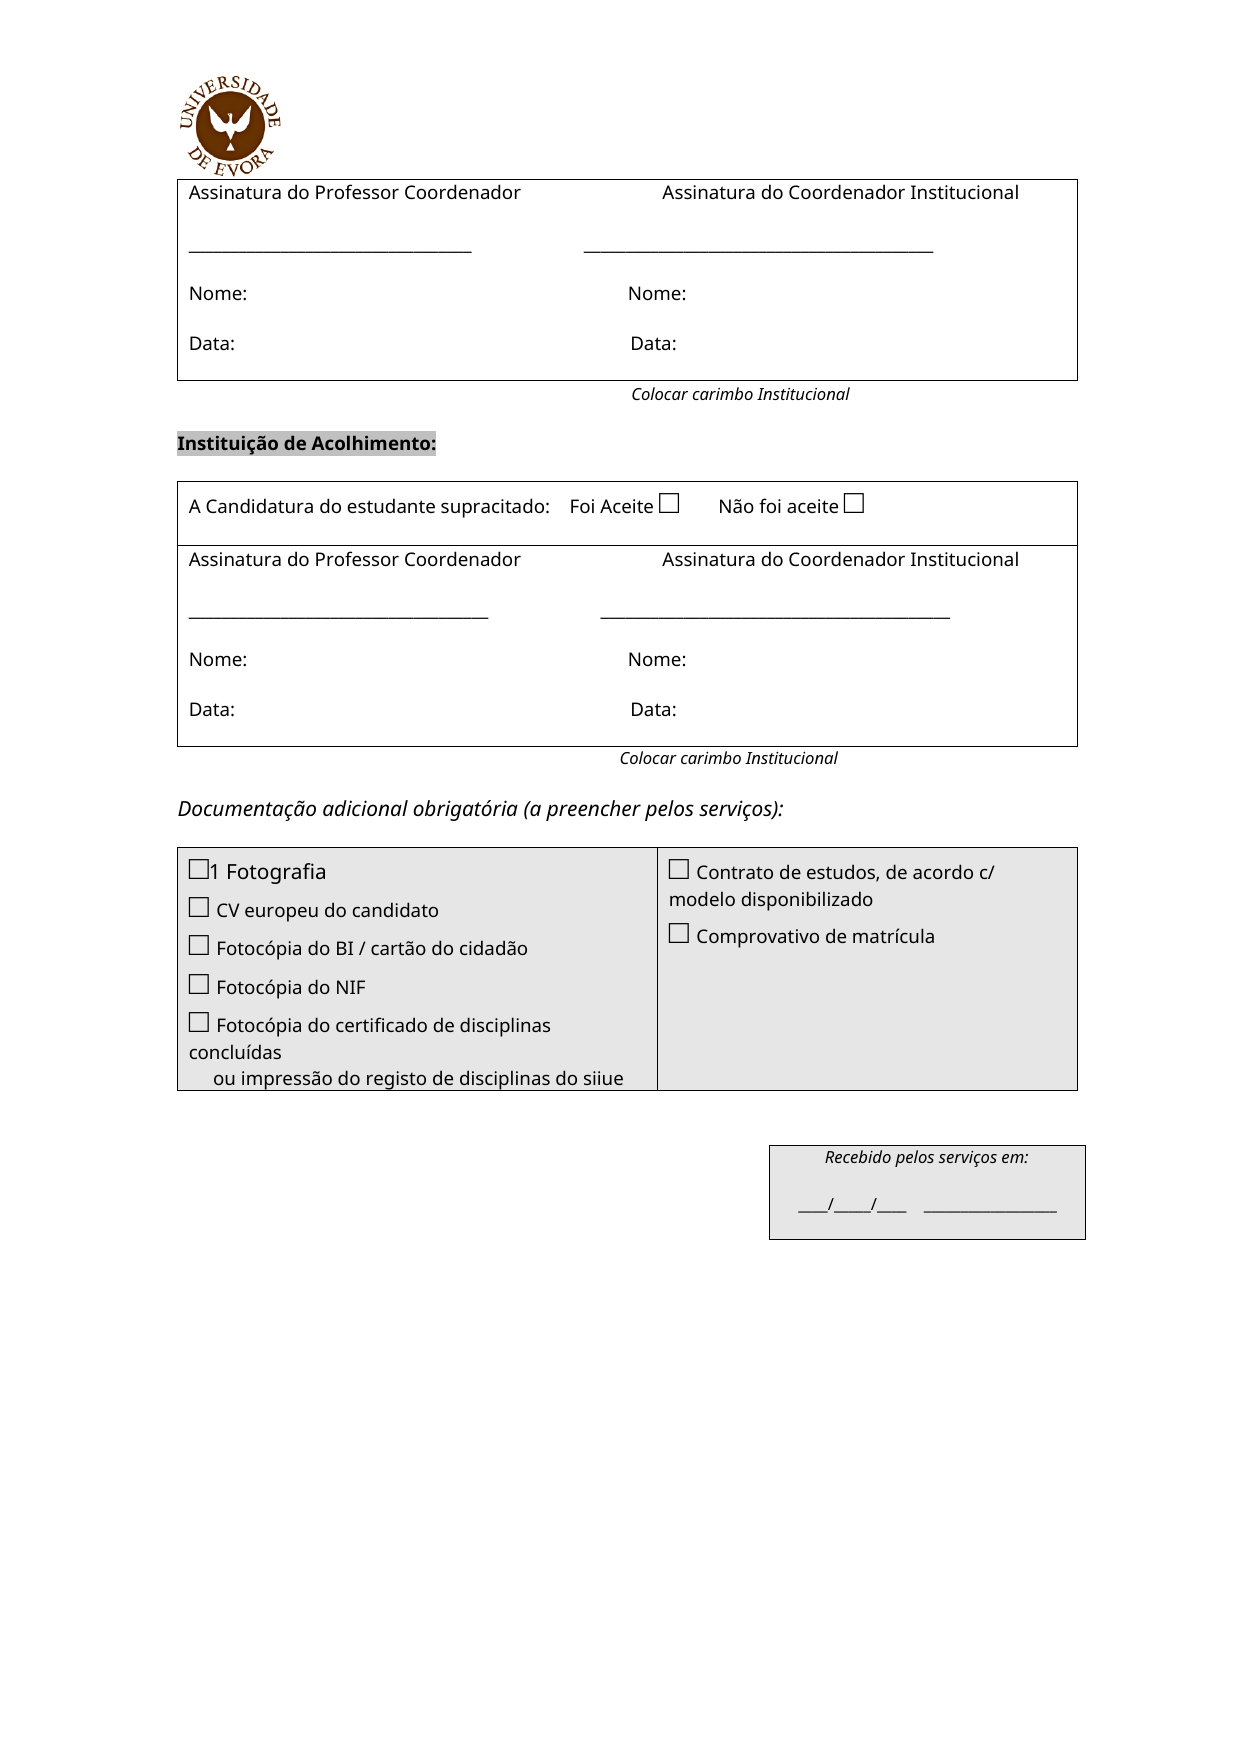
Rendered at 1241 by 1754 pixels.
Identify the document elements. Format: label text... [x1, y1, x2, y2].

table_header □1 Fotografia □ CV europeu do candidato □ Fotocópia do BI / cartão do cidadão □ Fotocópia do NIF □ Fotocópia do certificado de disciplinas concluídas ou impressão do registo de disciplinas do siiue [178, 848, 657, 1090]
text Instituição de Acolhimento: [177, 431, 1063, 456]
table_header A Candidatura do estudante supracitado: Foi Aceite □ Não foi aceite □ [178, 482, 1077, 545]
text Colocar carimbo Institucional [177, 381, 1063, 406]
table_cell Assinatura do Professor Coordenador Assinatura do Coordenador Institucional ____________________________________ __________________________________________ Nome: Nome: Data: Data: [178, 546, 1077, 746]
table_header □ Contrato de estudos, de acordo c/ modelo disponibilizado □ Comprovativo de matrícula [658, 848, 1077, 1090]
table_cell Assinatura do Professor Coordenador Assinatura do Coordenador Institucional __________________________________ __________________________________________ Nome: Nome: Data: Data: [178, 180, 1077, 379]
text Documentação adicional obrigatória (a preencher pelos serviços): [177, 794, 1063, 822]
text Colocar carimbo Institucional [177, 747, 1063, 769]
table_header Recebido pelos serviços em: ____/_____/____ __________________ [770, 1146, 1085, 1239]
